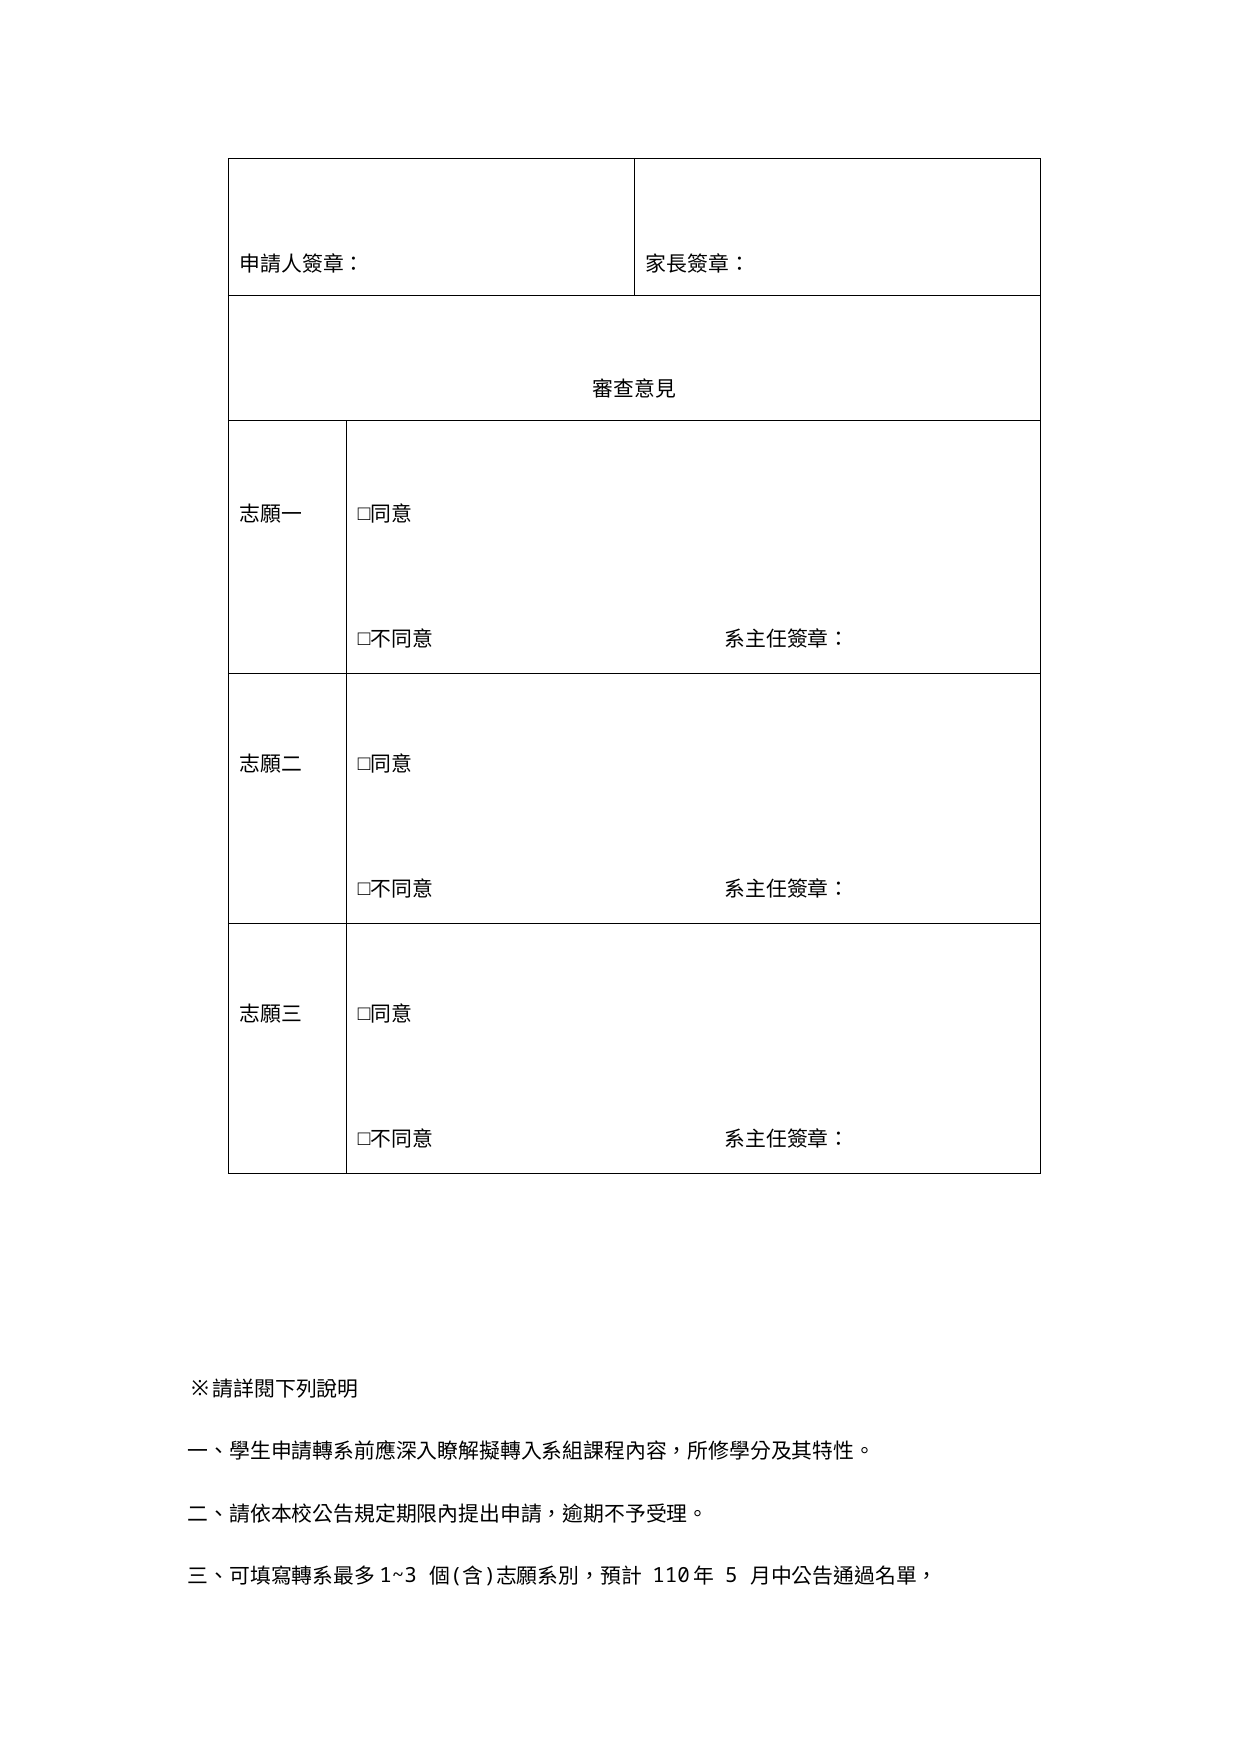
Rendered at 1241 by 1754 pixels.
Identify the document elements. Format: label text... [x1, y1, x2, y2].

text ※請詳閱下列說明 [187, 1346, 1053, 1408]
table_cell 志願三 [229, 924, 346, 1172]
table_cell 志願一 [229, 421, 346, 672]
table_cell □同意 □不同意 系主任簽章： [347, 924, 1040, 1172]
text 二、請依本校公告規定期限內提出申請，逾期不予受理。 [187, 1471, 1053, 1533]
table_cell 志願二 [229, 674, 346, 922]
table_cell 審查意見 [229, 296, 1040, 420]
table_cell □同意 □不同意 系主任簽章： [347, 674, 1040, 922]
table_cell 申請人簽章： [229, 159, 634, 295]
table_cell 家長簽章： [635, 159, 1040, 295]
text 三、可填寫轉系最多1~3 個(含)志願系別，預計 110年 5 月中公告通過名單， [187, 1533, 1053, 1596]
table_cell □同意 □不同意 系主任簽章： [347, 421, 1040, 672]
text 一、學生申請轉系前應深入瞭解擬轉入系組課程內容，所修學分及其特性。 [187, 1408, 1053, 1471]
